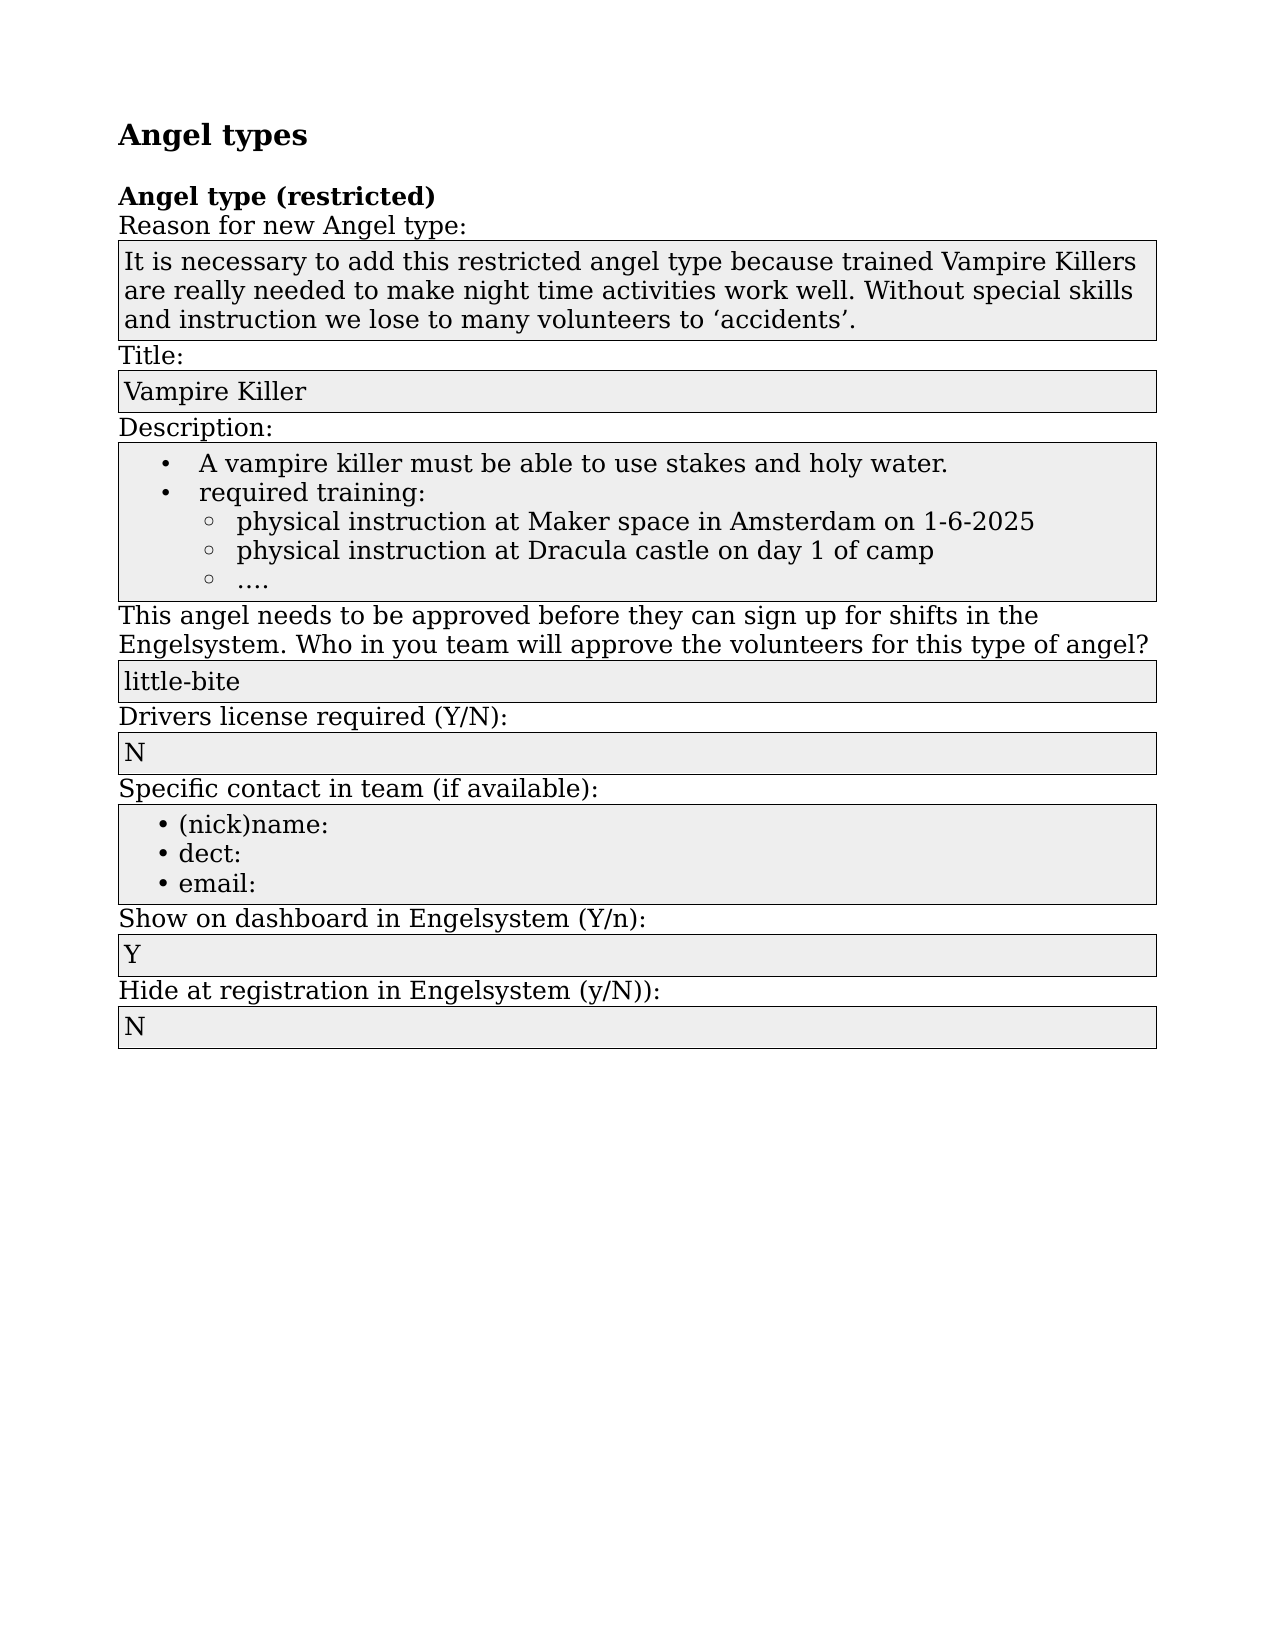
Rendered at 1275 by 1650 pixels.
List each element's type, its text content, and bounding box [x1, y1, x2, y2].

table_header Y [119, 935, 1156, 976]
text Reason for new Angel type: [118, 211, 1157, 240]
text Angel type (restricted) [118, 182, 1157, 211]
table_header • (nick)name: • dect: • email: [119, 805, 1156, 904]
text Show on dashboard in Engelsystem (Y/n): [118, 905, 1157, 934]
table_header Vampire Killer [119, 371, 1156, 412]
text Hide at registration in Engelsystem (y/N)): [118, 977, 1157, 1006]
text This angel needs to be approved before they can sign up for shifts in the Engelsystem. Who in you team will approve the volunteers for this type of angel? [118, 602, 1157, 660]
text Title: [118, 341, 1157, 370]
text Drivers license required (Y/N): [118, 703, 1157, 732]
table_header It is necessary to add this restricted angel type because trained Vampire Killers are really needed to make night time activities work well. Without special skills and instruction we lose to many volunteers to ‘accidents’. [119, 241, 1156, 340]
table_header N [119, 733, 1156, 773]
text Angel types [118, 118, 1157, 152]
table_header little-bite [119, 661, 1156, 702]
text Description: [118, 413, 1157, 442]
text Specific contact in team (if available): [118, 775, 1157, 804]
table_header N [119, 1007, 1156, 1047]
table_header A vampire killer must be able to use stakes and holy water. required training: physical instruction at Maker space in Amsterdam on 1-6-2025 physical instruction at Dracula castle on day 1 of camp …. [119, 443, 1156, 601]
